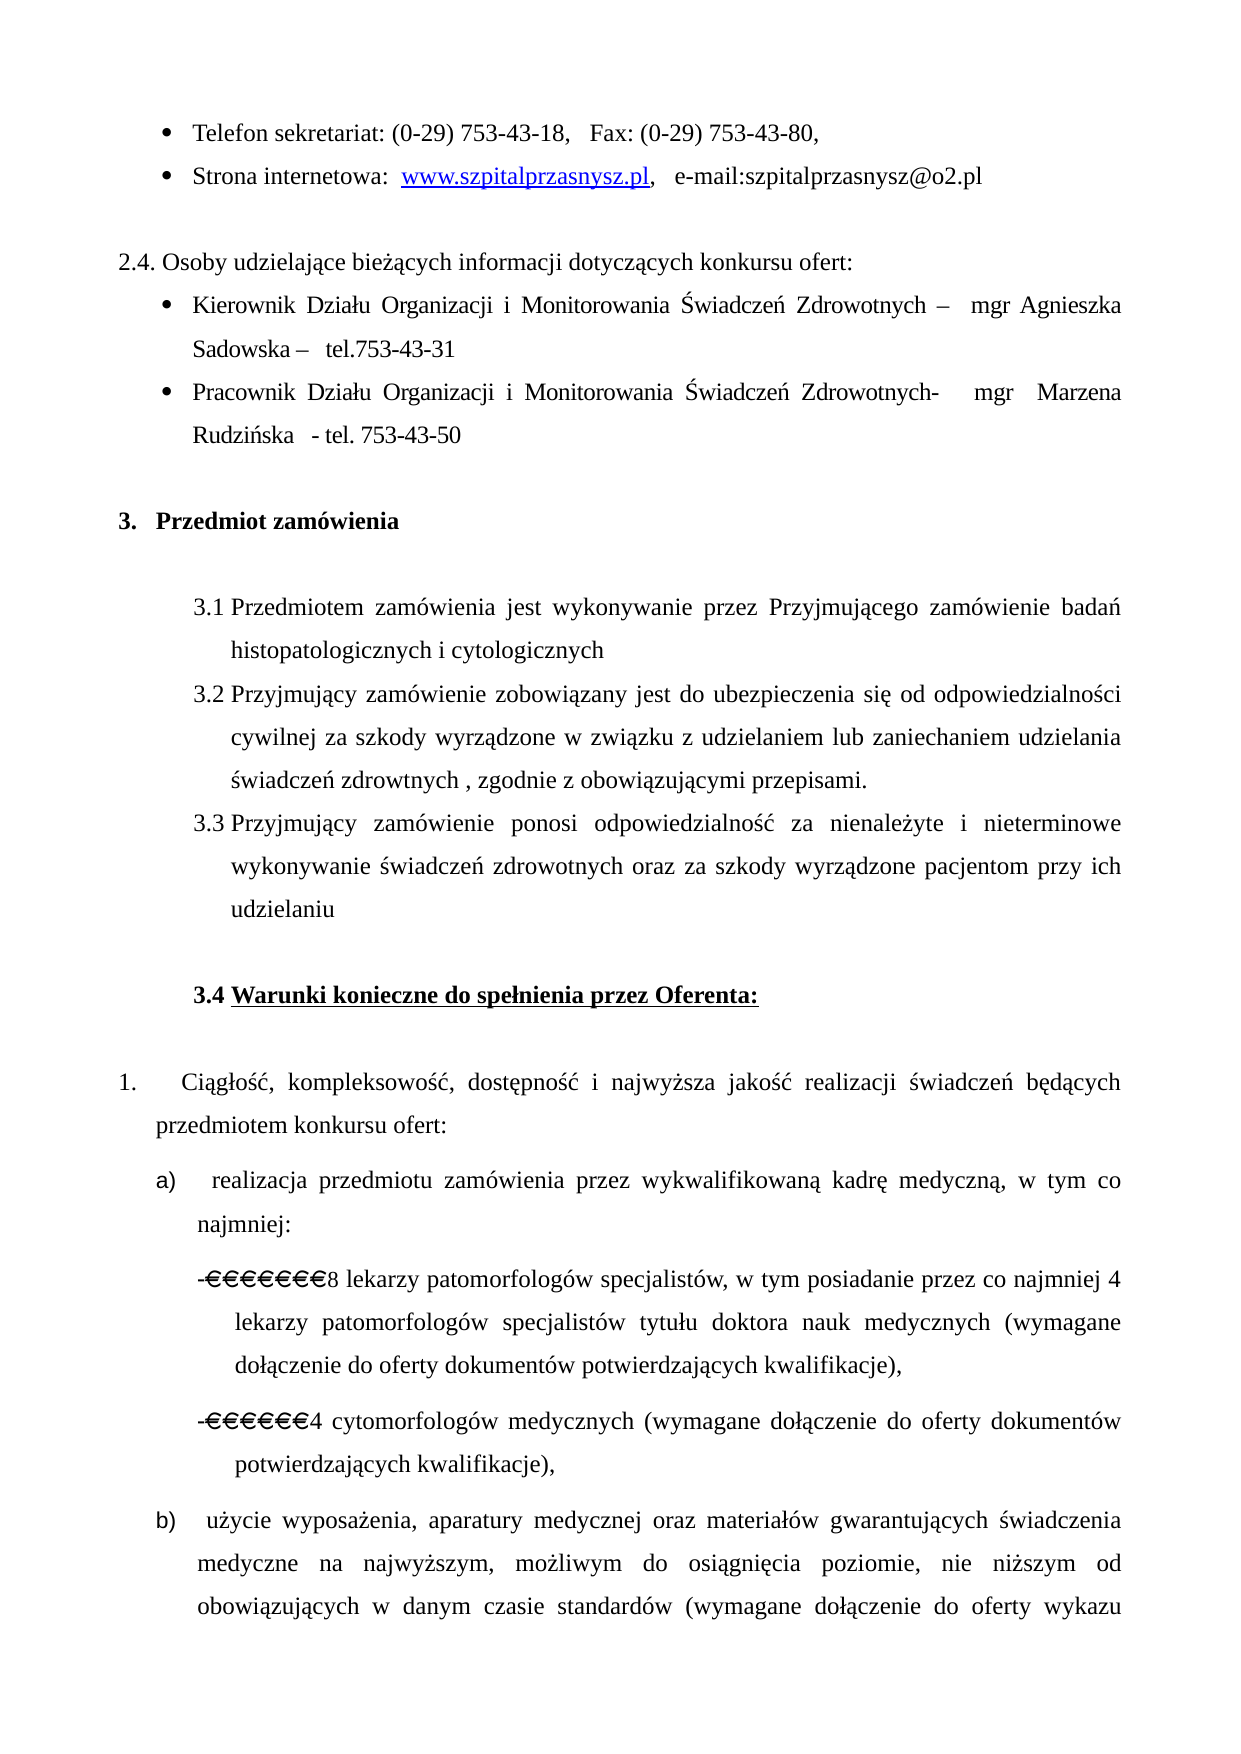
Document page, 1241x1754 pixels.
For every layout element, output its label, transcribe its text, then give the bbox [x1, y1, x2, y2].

list Kierownik Działu Organizacji i Monitorowania Świadczeń Zdrowotnych – mgr Agnieszka Sadowska – tel.753-43-31 [162, 291, 1122, 362]
list Przyjmujący zamówienie zobowiązany jest do ubezpieczenia się od odpowiedzialności cywilnej za szkody wyrządzone w związku z udzielaniem lub zaniechaniem udzielania świadczeń zdrowtnych , zgodnie z obowiązującymi przepisami. [193, 679, 1122, 794]
text a) realizacja przedmiotu zamówienia przez wykwalifikowaną kadrę medyczną, w tym co najmniej: [156, 1166, 1122, 1237]
text - 4 cytomorfologów medycznych (wymagane dołączenie do oferty dokumentów potwierdzających kwalifikacje), [197, 1406, 1122, 1478]
list Przyjmujący zamówienie ponosi odpowiedzialność za nienależyte i nieterminowe wykonywanie świadczeń zdrowotnych oraz za szkody wyrządzone pacjentom przy ich udzielaniu [193, 808, 1122, 923]
text 1. Ciągłość, kompleksowość, dostępność i najwyższa jakość realizacji świadczeń będących przedmiotem konkursu ofert: [118, 1067, 1122, 1139]
list Strona internetowa: www.szpitalprzasnysz.pl, e-mail:szpitalprzasnysz@o2.pl [162, 161, 1122, 190]
text 2.4. Osoby udzielające bieżących informacji dotyczących konkursu ofert: [118, 247, 1122, 276]
list Warunki konieczne do spełnienia przez Oferenta: [193, 981, 1122, 1009]
list Przedmiot zamówienia [118, 506, 1122, 535]
list Przedmiotem zamówienia jest wykonywanie przez Przyjmującego zamówienie badań histopatologicznych i cytologicznych [193, 592, 1122, 664]
text b) użycie wyposażenia, aparatury medycznej oraz materiałów gwarantujących świadczenia medyczne na najwyższym, możliwym do osiągnięcia poziomie, nie niższym od obowiązujących w danym czasie standardów (wymagane dołączenie do oferty wykazu [156, 1505, 1122, 1620]
list Telefon sekretariat: (0-29) 753-43-18, Fax: (0-29) 753-43-80, [162, 118, 1122, 147]
list Pracownik Działu Organizacji i Monitorowania Świadczeń Zdrowotnych- mgr Marzena Rudzińska - tel. 753-43-50 [162, 377, 1122, 449]
text - 8 lekarzy patomorfologów specjalistów, w tym posiadanie przez co najmniej 4 lekarzy patomorfologów specjalistów tytułu doktora nauk medycznych (wymagane dołączenie do oferty dokumentów potwierdzających kwalifikacje), [197, 1264, 1122, 1379]
